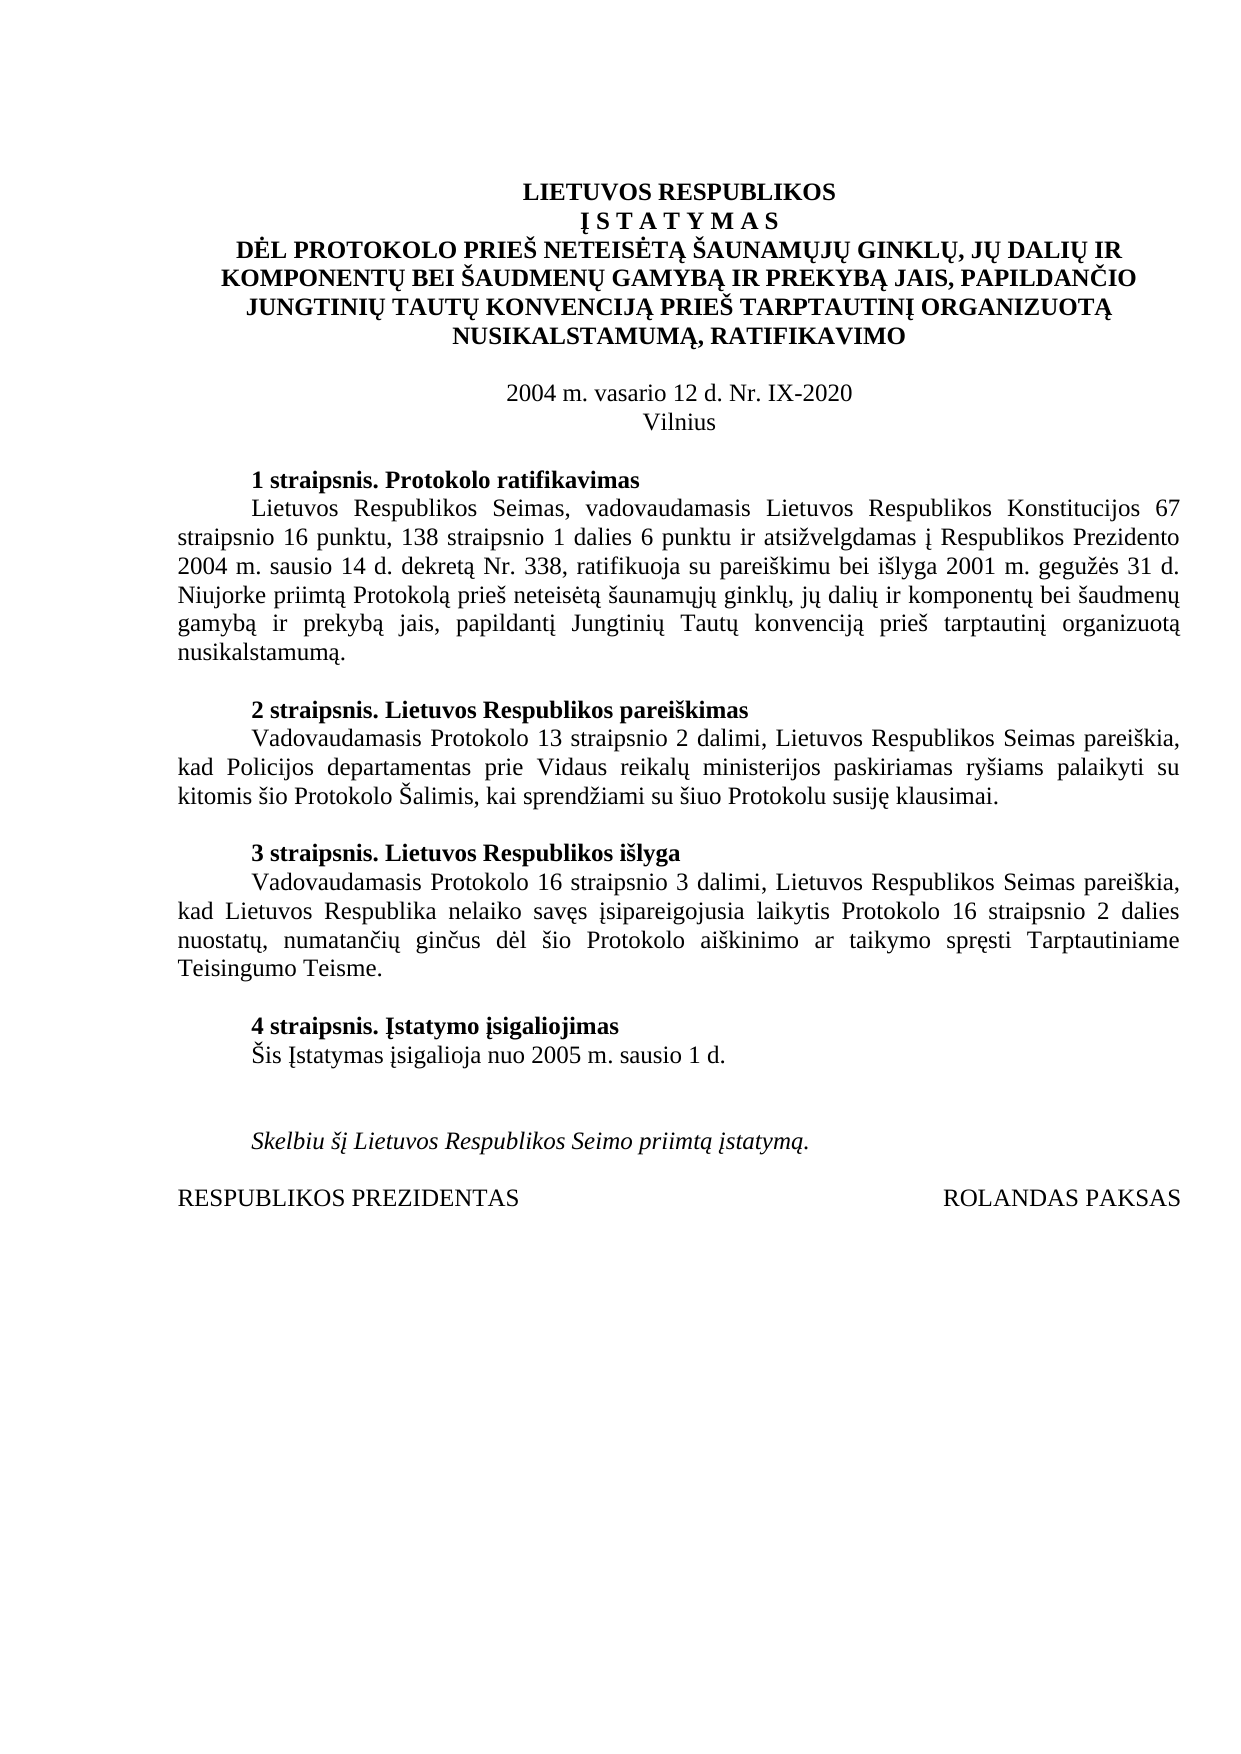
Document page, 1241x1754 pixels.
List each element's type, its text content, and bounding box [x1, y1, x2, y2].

text RESPUBLIKOS PREZIDENTAS ROLANDAS PAKSAS [177, 1183, 1181, 1212]
text Į S T A T Y M A S [177, 206, 1181, 235]
text 3 straipsnis. Lietuvos Respublikos išlyga [177, 838, 1181, 867]
text Lietuvos Respublikos Seimas, vadovaudamasis Lietuvos Respublikos Konstitucijos 67 straipsnio 16 punktu, 138 straipsnio 1 dalies 6 punktu ir atsižvelgdamas į Respublikos Prezidento 2004 m. sausio 14 d. dekretą Nr. 338, ratifikuoja su pareiškimu bei išlyga 2001 m. gegužės 31 d. Niujorke priimtą Protokolą prieš neteisėtą šaunamųjų ginklų, jų dalių ir komponentų bei šaudmenų gamybą ir prekybą jais, papildantį Jungtinių Tautų konvenciją prieš tarptautinį organizuotą nusikalstamumą. [177, 493, 1181, 666]
text 2 straipsnis. Lietuvos Respublikos pareiškimas [177, 695, 1181, 723]
text LIETUVOS RESPUBLIKOS [177, 177, 1181, 206]
text Skelbiu šį Lietuvos Respublikos Seimo priimtą įstatymą. [177, 1126, 1181, 1155]
text DĖL PROTOKOLO PRIEŠ NETEISĖTĄ ŠAUNAMŲJŲ GINKLŲ, JŲ DALIŲ IR KOMPONENTŲ BEI ŠAUDMENŲ GAMYBĄ IR PREKYBĄ JAIS, PAPILDANČIO JUNGTINIŲ TAUTŲ KONVENCIJĄ PRIEŠ TARPTAUTINĮ ORGANIZUOTĄ NUSIKALSTAMUMĄ, RATIFIKAVIMO [177, 235, 1181, 350]
text 2004 m. vasario 12 d. Nr. IX-2020 [177, 378, 1181, 407]
text Šis Įstatymas įsigalioja nuo 2005 m. sausio 1 d. [177, 1040, 1181, 1068]
text Vilnius [177, 407, 1181, 436]
text Vadovaudamasis Protokolo 16 straipsnio 3 dalimi, Lietuvos Respublikos Seimas pareiškia, kad Lietuvos Respublika nelaiko savęs įsipareigojusia laikytis Protokolo 16 straipsnio 2 dalies nuostatų, numatančių ginčus dėl šio Protokolo aiškinimo ar taikymo spręsti Tarptautiniame Teisingumo Teisme. [177, 867, 1181, 982]
text Vadovaudamasis Protokolo 13 straipsnio 2 dalimi, Lietuvos Respublikos Seimas pareiškia, kad Policijos departamentas prie Vidaus reikalų ministerijos paskiriamas ryšiams palaikyti su kitomis šio Protokolo Šalimis, kai sprendžiami su šiuo Protokolu susiję klausimai. [177, 723, 1181, 810]
text 4 straipsnis. Įstatymo įsigaliojimas [177, 1011, 1181, 1040]
text 1 straipsnis. Protokolo ratifikavimas [177, 465, 1181, 493]
